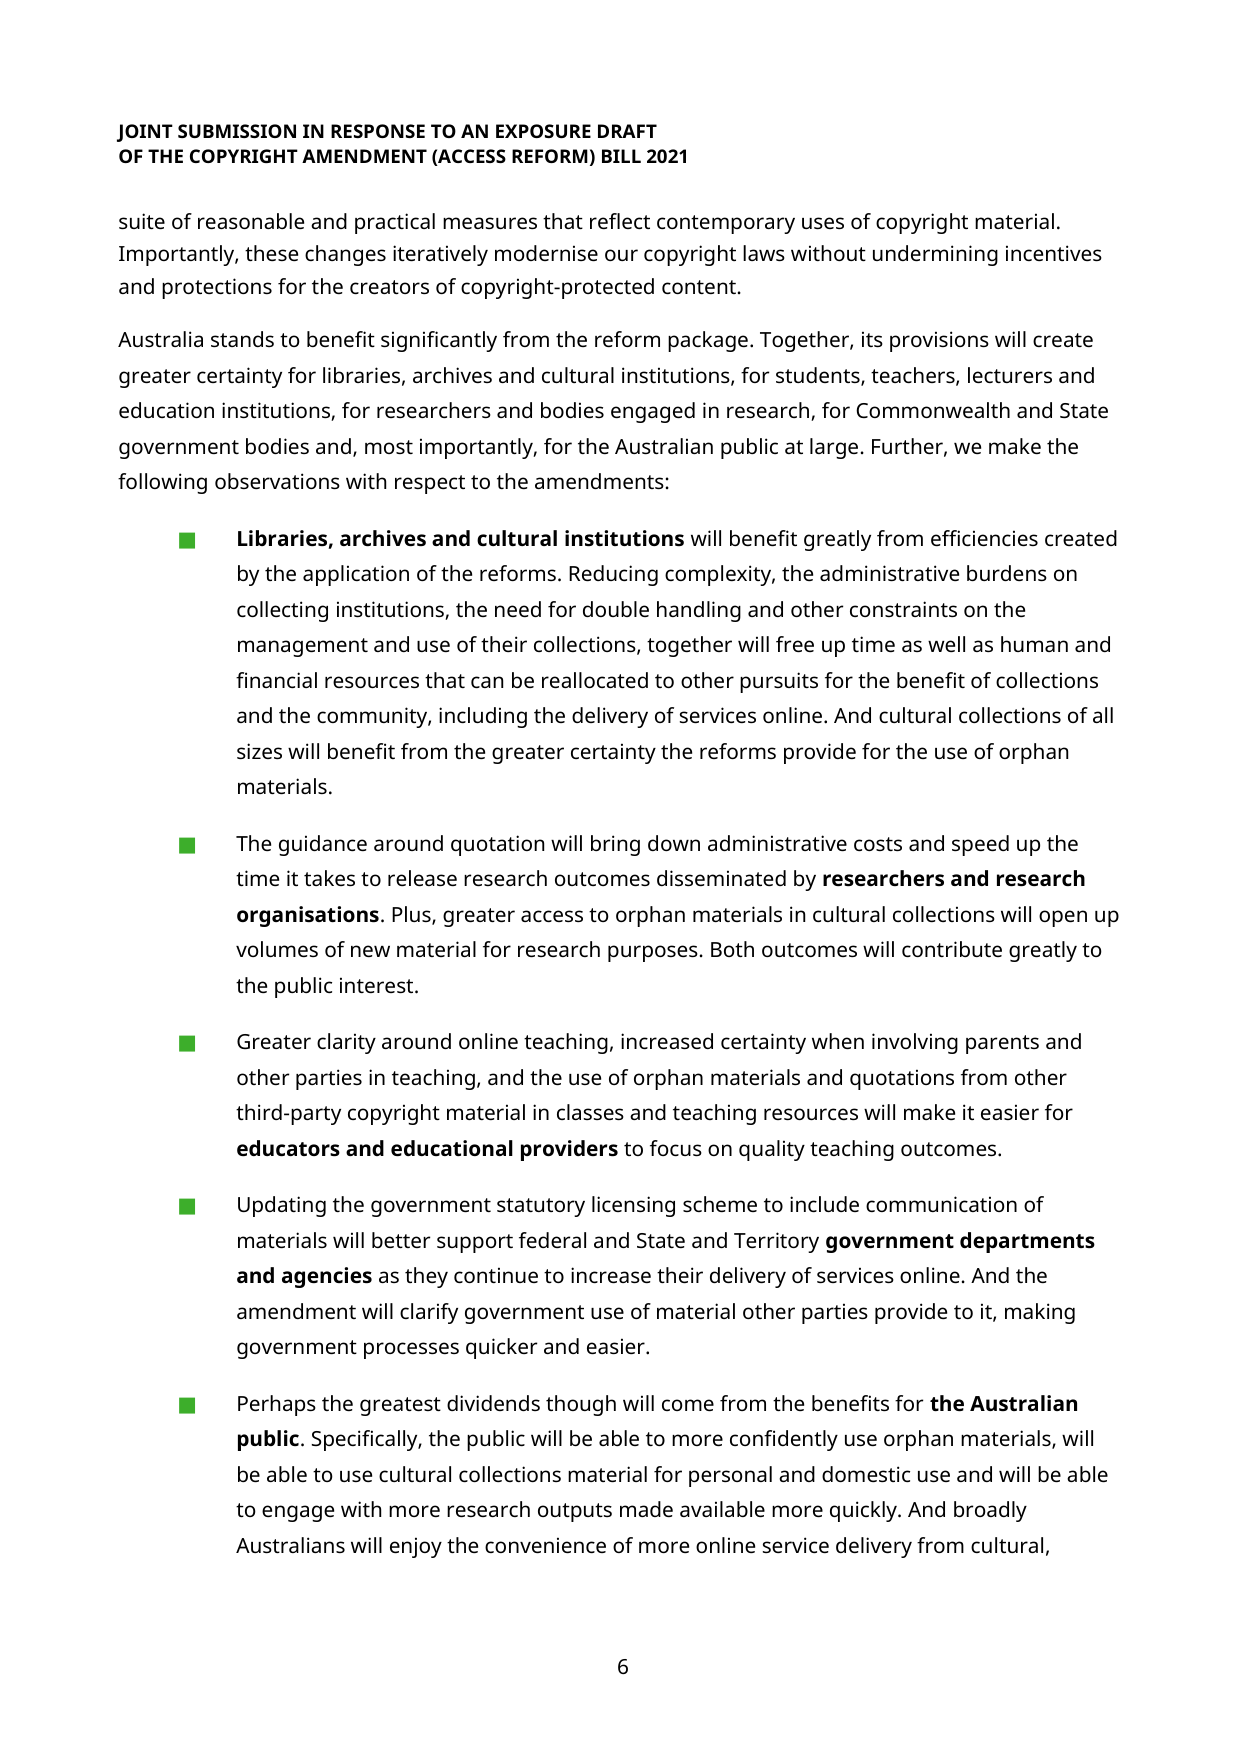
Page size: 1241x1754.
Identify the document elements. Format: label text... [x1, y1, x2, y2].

text Australia stands to benefit significantly from the reform package. Together, its provisions will create greater certainty for libraries, archives and cultural institutions, for students, teachers, lecturers and education institutions, for researchers and bodies engaged in research, for Commonwealth and State government bodies and, most importantly, for the Australian public at large. Further, we make the following observations with respect to the amendments: [118, 325, 1122, 496]
list Updating the government statutory licensing scheme to include communication of materials will better support federal and State and Territory government departments and agencies as they continue to increase their delivery of services online. And the amendment will clarify government use of material other parties provide to it, making government processes quicker and easier. [177, 1190, 1122, 1361]
text suite of reasonable and practical measures that reflect contemporary uses of copyright material. Importantly, these changes iteratively modernise our copyright laws without undermining incentives and protections for the creators of copyright-protected content. [118, 207, 1122, 300]
list Libraries, archives and cultural institutions will benefit greatly from efficiencies created by the application of the reforms. Reducing complexity, the administrative burdens on collecting institutions, the need for double handling and other constraints on the management and use of their collections, together will free up time as well as human and financial resources that can be reallocated to other pursuits for the benefit of collections and the community, including the delivery of services online. And cultural collections of all sizes will benefit from the greater certainty the reforms provide for the use of orphan materials. [177, 524, 1122, 801]
list Perhaps the greatest dividends though will come from the benefits for the Australian public. Specifically, the public will be able to more confidently use orphan materials, will be able to use cultural collections material for personal and domestic use and will be able to engage with more research outputs made available more quickly. And broadly Australians will enjoy the convenience of more online service delivery from cultural, [177, 1389, 1122, 1559]
list Greater clarity around online teaching, increased certainty when involving parents and other parties in teaching, and the use of orphan materials and quotations from other third-party copyright material in classes and teaching resources will make it easier for educators and educational providers to focus on quality teaching outcomes. [177, 1027, 1122, 1162]
list The guidance around quotation will bring down administrative costs and speed up the time it takes to release research outcomes disseminated by researchers and research organisations. Plus, greater access to orphan materials in cultural collections will open up volumes of new material for research purposes. Both outcomes will contribute greatly to the public interest. [177, 829, 1122, 999]
